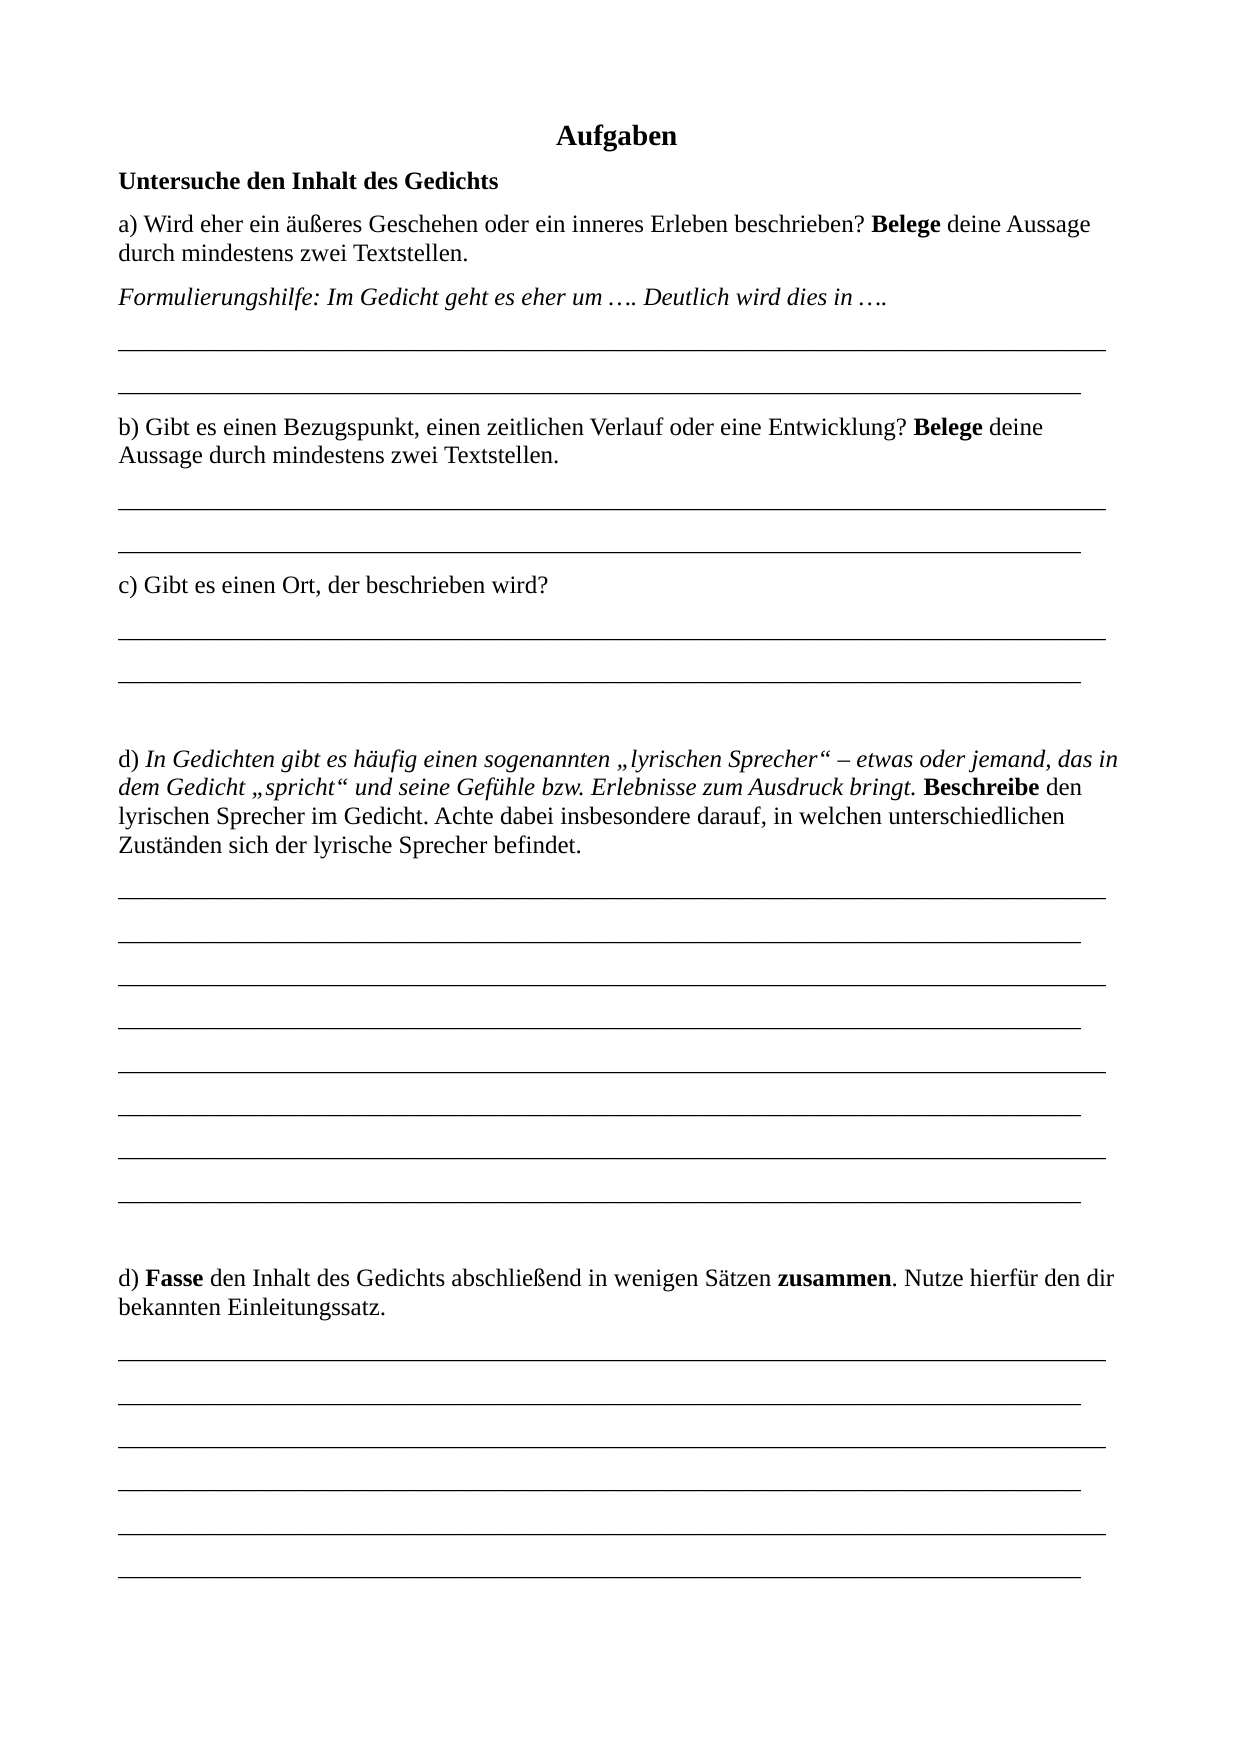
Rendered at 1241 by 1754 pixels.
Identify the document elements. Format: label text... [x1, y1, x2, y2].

text _______________________________________________________________________________ [118, 1509, 1122, 1537]
text _______________________________________________________________________________ [118, 484, 1122, 512]
text _______________________________________________________________________________ [118, 873, 1122, 902]
text _____________________________________________________________________________ [118, 1177, 1122, 1205]
text Aufgaben [118, 118, 1122, 152]
text _______________________________________________________________________________ [118, 1133, 1122, 1162]
text a) Wird eher ein äußeres Geschehen oder ein inneres Erleben beschrieben? Belege deine Aussage durch mindestens zwei Textstellen. [118, 209, 1122, 267]
text _____________________________________________________________________________ [118, 1003, 1122, 1032]
text Formulierungshilfe: Im Gedicht geht es eher um …. Deutlich wird dies in …. [118, 282, 1122, 310]
text _______________________________________________________________________________ [118, 614, 1122, 642]
text _____________________________________________________________________________ [118, 527, 1122, 556]
text _______________________________________________________________________________ [118, 325, 1122, 354]
text b) Gibt es einen Bezugspunkt, einen zeitlichen Verlauf oder eine Entwicklung? Belege deine Aussage durch mindestens zwei Textstellen. [118, 412, 1122, 469]
text c) Gibt es einen Ort, der beschrieben wird? [118, 570, 1122, 599]
text _____________________________________________________________________________ [118, 1379, 1122, 1407]
text Untersuche den Inhalt des Gedichts [118, 166, 1122, 195]
text _____________________________________________________________________________ [118, 1465, 1122, 1494]
text _____________________________________________________________________________ [118, 1090, 1122, 1119]
text _____________________________________________________________________________ [118, 917, 1122, 945]
text _______________________________________________________________________________ [118, 1422, 1122, 1451]
text _____________________________________________________________________________ [118, 657, 1122, 686]
text _______________________________________________________________________________ [118, 1335, 1122, 1364]
text _______________________________________________________________________________ [118, 960, 1122, 989]
text d) In Gedichten gibt es häufig einen sogenannten „lyrischen Sprecher“ – etwas oder jemand, das in dem Gedicht „spricht“ und seine Gefühle bzw. Erlebnisse zum Ausdruck bringt. Beschreibe den lyrischen Sprecher im Gedicht. Achte dabei insbesondere darauf, in welchen unterschiedlichen Zuständen sich der lyrische Sprecher befindet. [118, 744, 1122, 859]
text d) Fasse den Inhalt des Gedichts abschließend in wenigen Sätzen zusammen. Nutze hierfür den dir bekannten Einleitungssatz. [118, 1263, 1122, 1321]
text _____________________________________________________________________________ [118, 1552, 1122, 1581]
text _______________________________________________________________________________ [118, 1047, 1122, 1075]
text _____________________________________________________________________________ [118, 368, 1122, 397]
